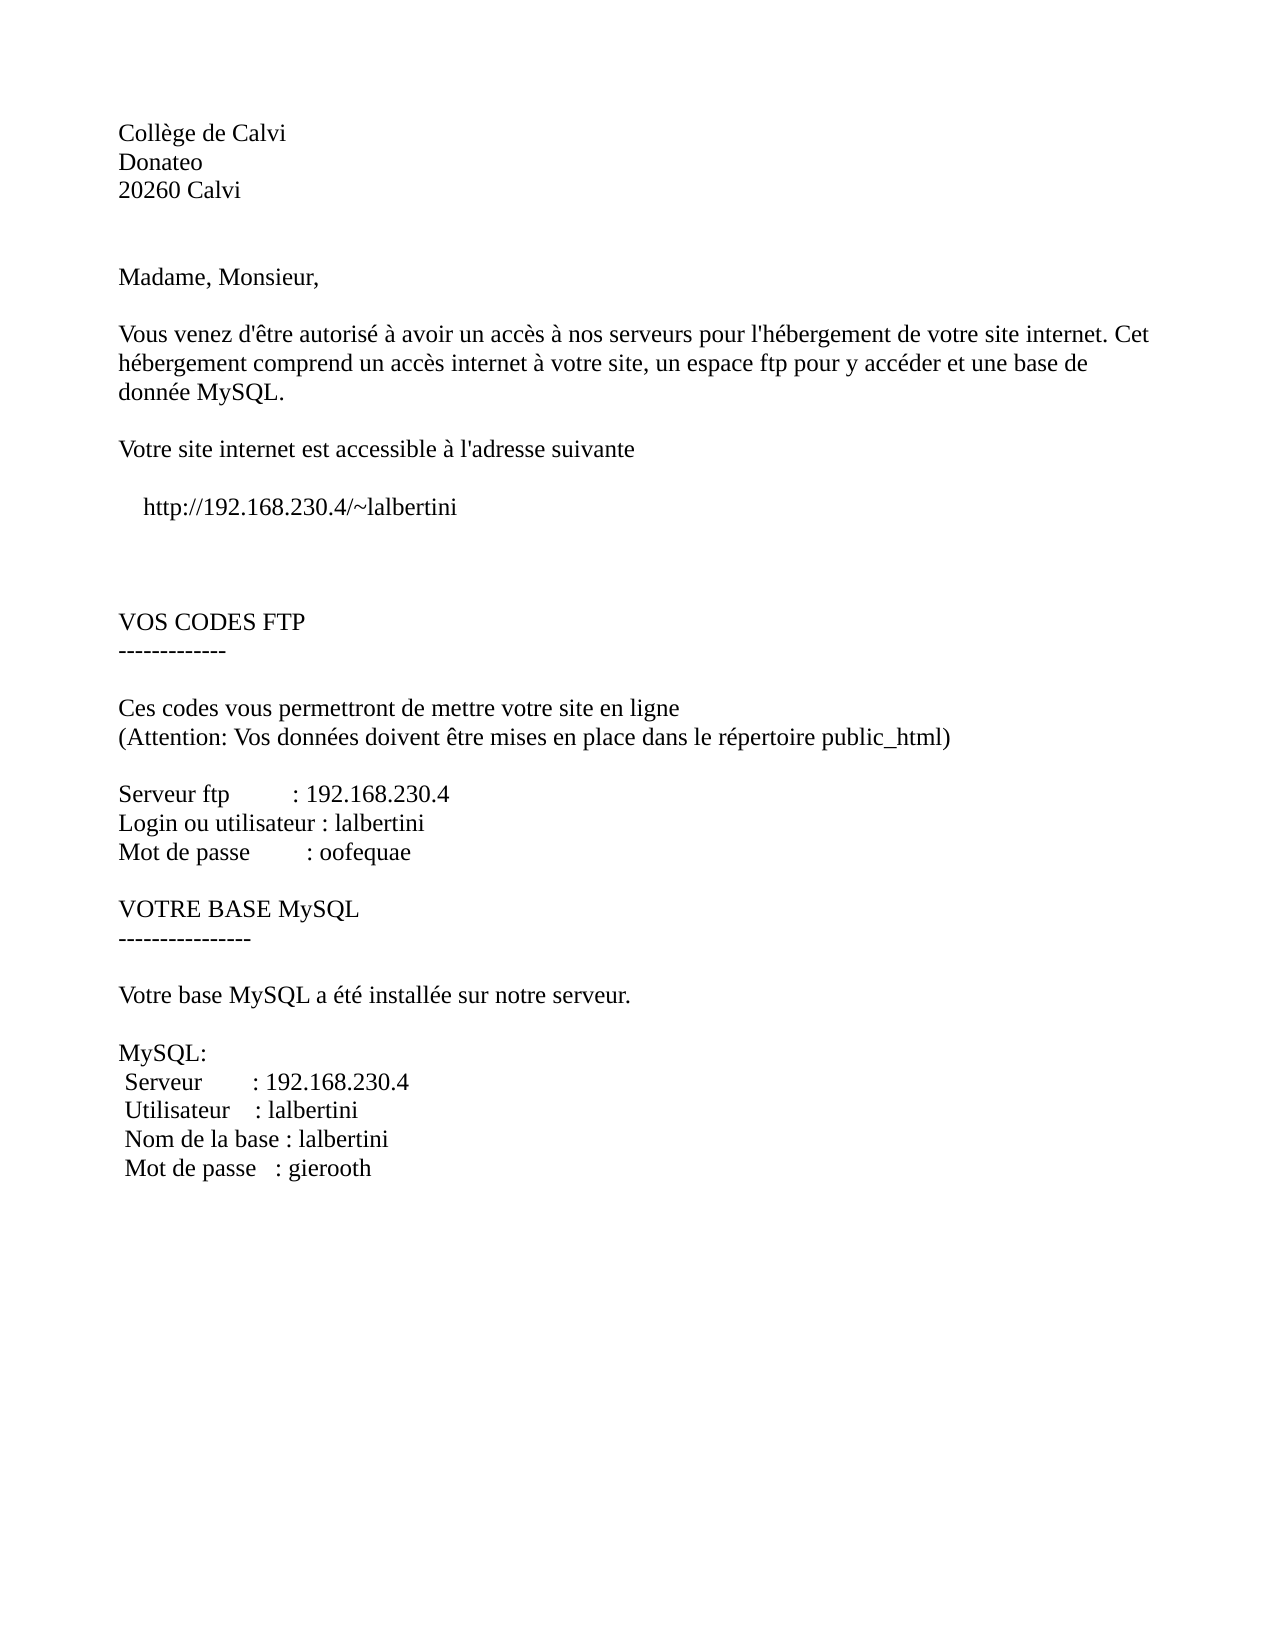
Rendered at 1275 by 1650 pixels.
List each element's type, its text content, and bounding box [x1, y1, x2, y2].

text Donateo [118, 147, 1157, 176]
text Mot de passe : gierooth [118, 1153, 1157, 1182]
text Serveur ftp : 192.168.230.4 [118, 779, 1157, 808]
text Utilisateur : lalbertini [118, 1096, 1157, 1124]
text Ces codes vous permettront de mettre votre site en ligne [118, 693, 1157, 722]
text VOTRE BASE MySQL [118, 894, 1157, 923]
text Vous venez d'être autorisé à avoir un accès à nos serveurs pour l'hébergement de votre site internet. Cet hébergement comprend un accès internet à votre site, un espace ftp pour y accéder et une base de donnée MySQL. [118, 319, 1157, 406]
text Collège de Calvi [118, 118, 1157, 147]
text ------------- [118, 636, 1157, 664]
text (Attention: Vos données doivent être mises en place dans le répertoire public_html) [118, 722, 1157, 751]
text 20260 Calvi [118, 176, 1157, 204]
text Login ou utilisateur : lalbertini [118, 808, 1157, 837]
text http://192.168.230.4/~lalbertini [118, 492, 1157, 521]
text ---------------- [118, 923, 1157, 952]
text MySQL: [118, 1038, 1157, 1067]
text Mot de passe : oofequae [118, 837, 1157, 866]
text Nom de la base : lalbertini [118, 1124, 1157, 1153]
text Madame, Monsieur, [118, 262, 1157, 291]
text VOS CODES FTP [118, 607, 1157, 636]
text Votre site internet est accessible à l'adresse suivante [118, 434, 1157, 463]
text Votre base MySQL a été installée sur notre serveur. [118, 981, 1157, 1009]
text Serveur : 192.168.230.4 [118, 1067, 1157, 1096]
